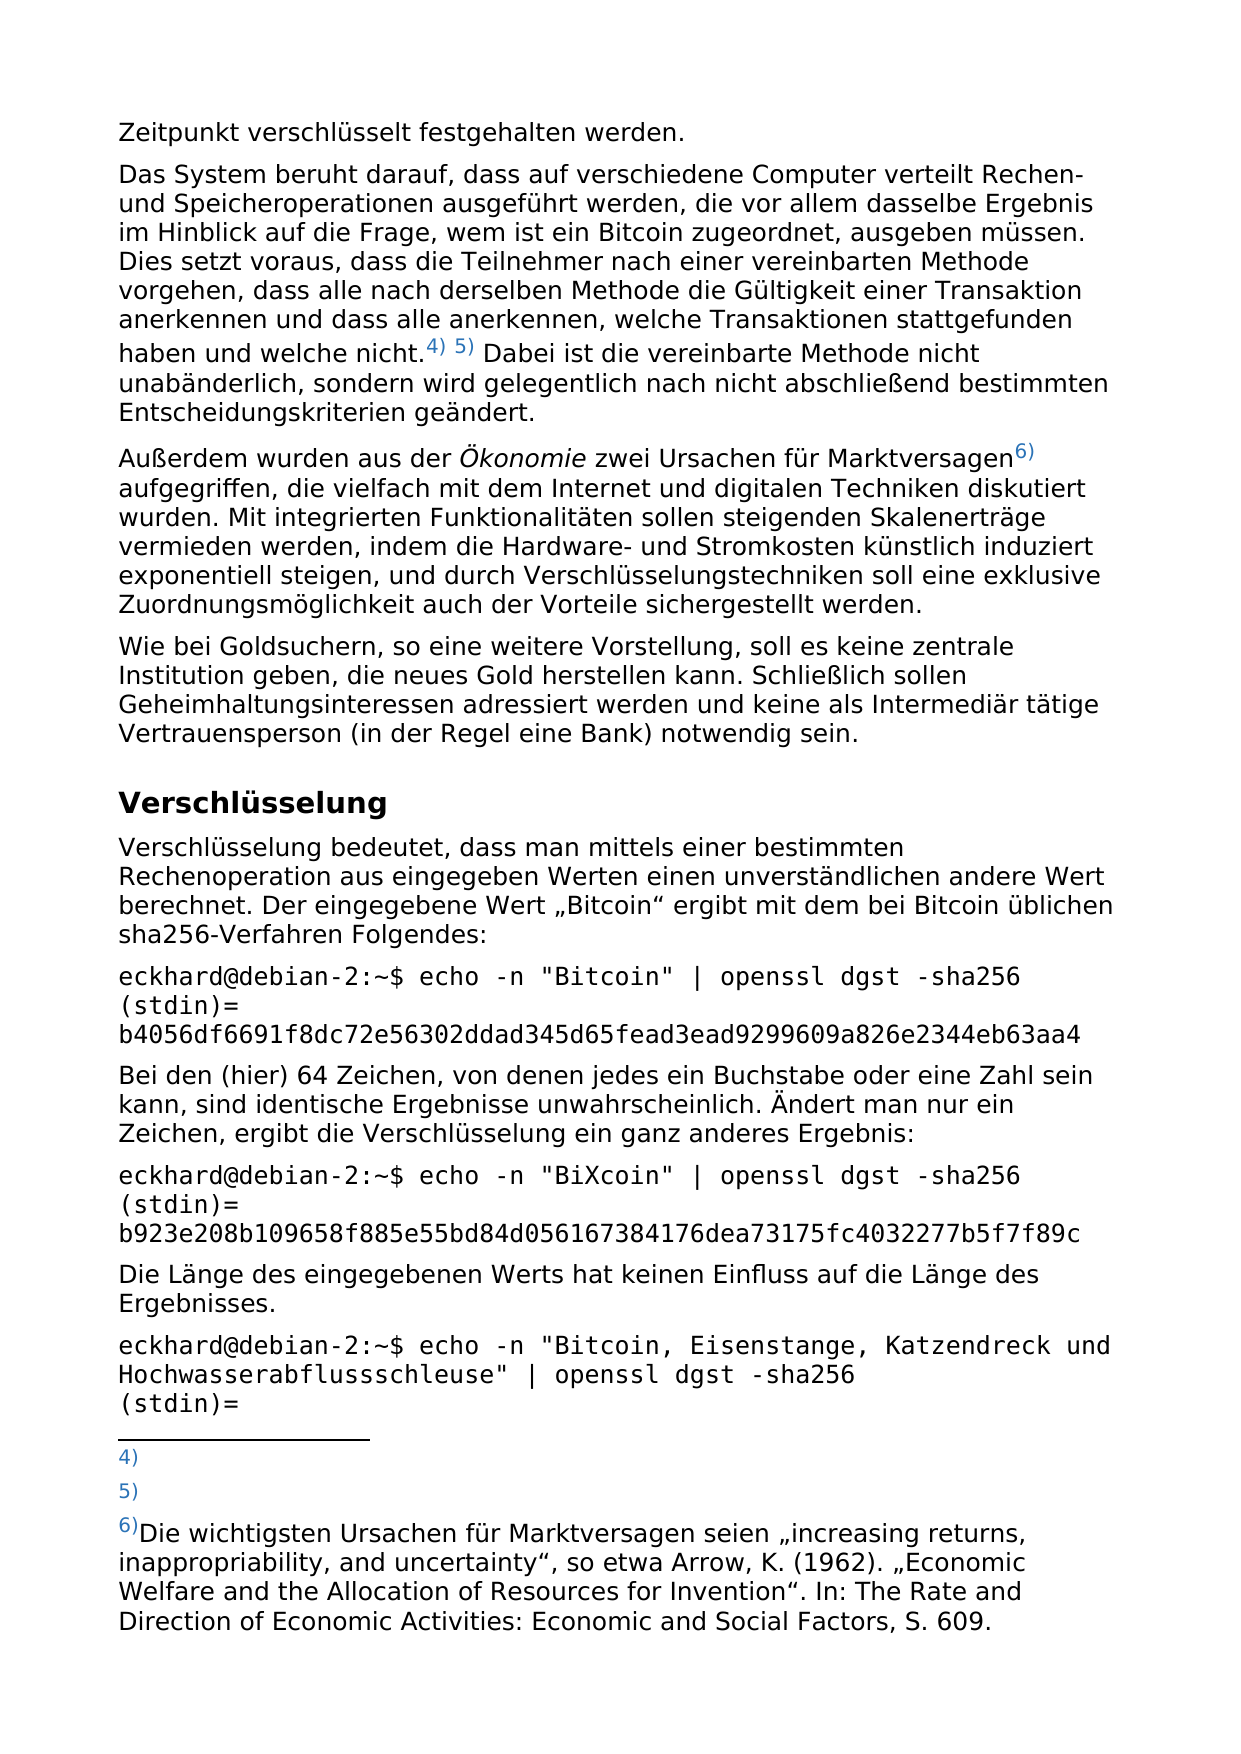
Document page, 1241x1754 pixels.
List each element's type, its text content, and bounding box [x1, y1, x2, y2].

text Zeitpunkt verschlüsselt festgehalten werden. [118, 118, 1122, 147]
text Die Länge des eingegebenen Werts hat keinen Einfluss auf die Länge des Ergebnisses. [118, 1260, 1122, 1319]
text eckhard@debian-2:~$ echo -n "BiXcoin" | openssl dgst -sha256 (stdin)= b923e208b109658f885e55bd84d056167384176dea73175fc4032277b5f7f89c [118, 1161, 1122, 1249]
text Außerdem wurden aus der Ökonomie zwei Ursachen für Marktversagen aufgegriffen, die vielfach mit dem Internet und digitalen Techniken diskutiert wurden. Mit integrierten Funktionalitäten sollen steigenden Skalenerträge vermieden werden, indem die Hardware- und Stromkosten künstlich induziert exponentiell steigen, und durch Verschlüsselungstechniken soll eine exklusive Zuordnungsmöglichkeit auch der Vorteile sichergestellt werden. [118, 440, 1122, 619]
text Wie bei Goldsuchern, so eine weitere Vorstellung, soll es keine zentrale Institution geben, die neues Gold herstellen kann. Schließlich sollen Geheimhaltungsinteressen adressiert werden und keine als Intermediär tätige Vertrauensperson (in der Regel eine Bank) notwendig sein. [118, 632, 1122, 749]
text Die wichtigsten Ursachen für Marktversagen seien „increasing returns, inappropriability, and uncertainty“, so etwa Arrow, K. (1962). „Economic Welfare and the Allocation of Resources for Invention“. In: The Rate and Direction of Economic Activities: Economic and Social Factors, S. 609. [118, 1514, 1122, 1636]
text eckhard@debian-2:~$ echo -n "Bitcoin, Eisenstange, Katzendreck und Hochwasserabflussschleuse" | openssl dgst -sha256 (stdin)= [118, 1331, 1122, 1419]
text Bei den (hier) 64 Zeichen, von denen jedes ein Buchstabe oder eine Zahl sein kann, sind identische Ergebnisse unwahrscheinlich. Ändert man nur ein Zeichen, ergibt die Verschlüsselung ein ganz anderes Ergebnis: [118, 1061, 1122, 1149]
text Verschlüsselung bedeutet, dass man mittels einer bestimmten Rechenoperation aus eingegeben Werten einen unverständlichen andere Wert berechnet. Der eingegebene Wert „Bitcoin“ ergibt mit dem bei Bitcoin üblichen sha256-Verfahren Folgendes: [118, 833, 1122, 949]
text eckhard@debian-2:~$ echo -n "Bitcoin" | openssl dgst -sha256 (stdin)= b4056df6691f8dc72e56302ddad345d65fead3ead9299609a826e2344eb63aa4 [118, 962, 1122, 1049]
text Das System beruht darauf, dass auf verschiedene Computer verteilt Rechen- und Speicheroperationen ausgeführt werden, die vor allem dasselbe Ergebnis im Hinblick auf die Frage, wem ist ein Bitcoin zugeordnet, ausgeben müssen. Dies setzt voraus, dass die Teilnehmer nach einer vereinbarten Methode vorgehen, dass alle nach derselben Methode die Gültigkeit einer Transaktion anerkennen und dass alle anerkennen, welche Transaktionen stattgefunden haben und welche nicht. Dabei ist die vereinbarte Methode nicht unabänderlich, sondern wird gelegentlich nach nicht abschließend bestimmten Entscheidungskriterien geändert. [118, 160, 1122, 427]
subtitle Verschlüsselung [118, 786, 1122, 820]
